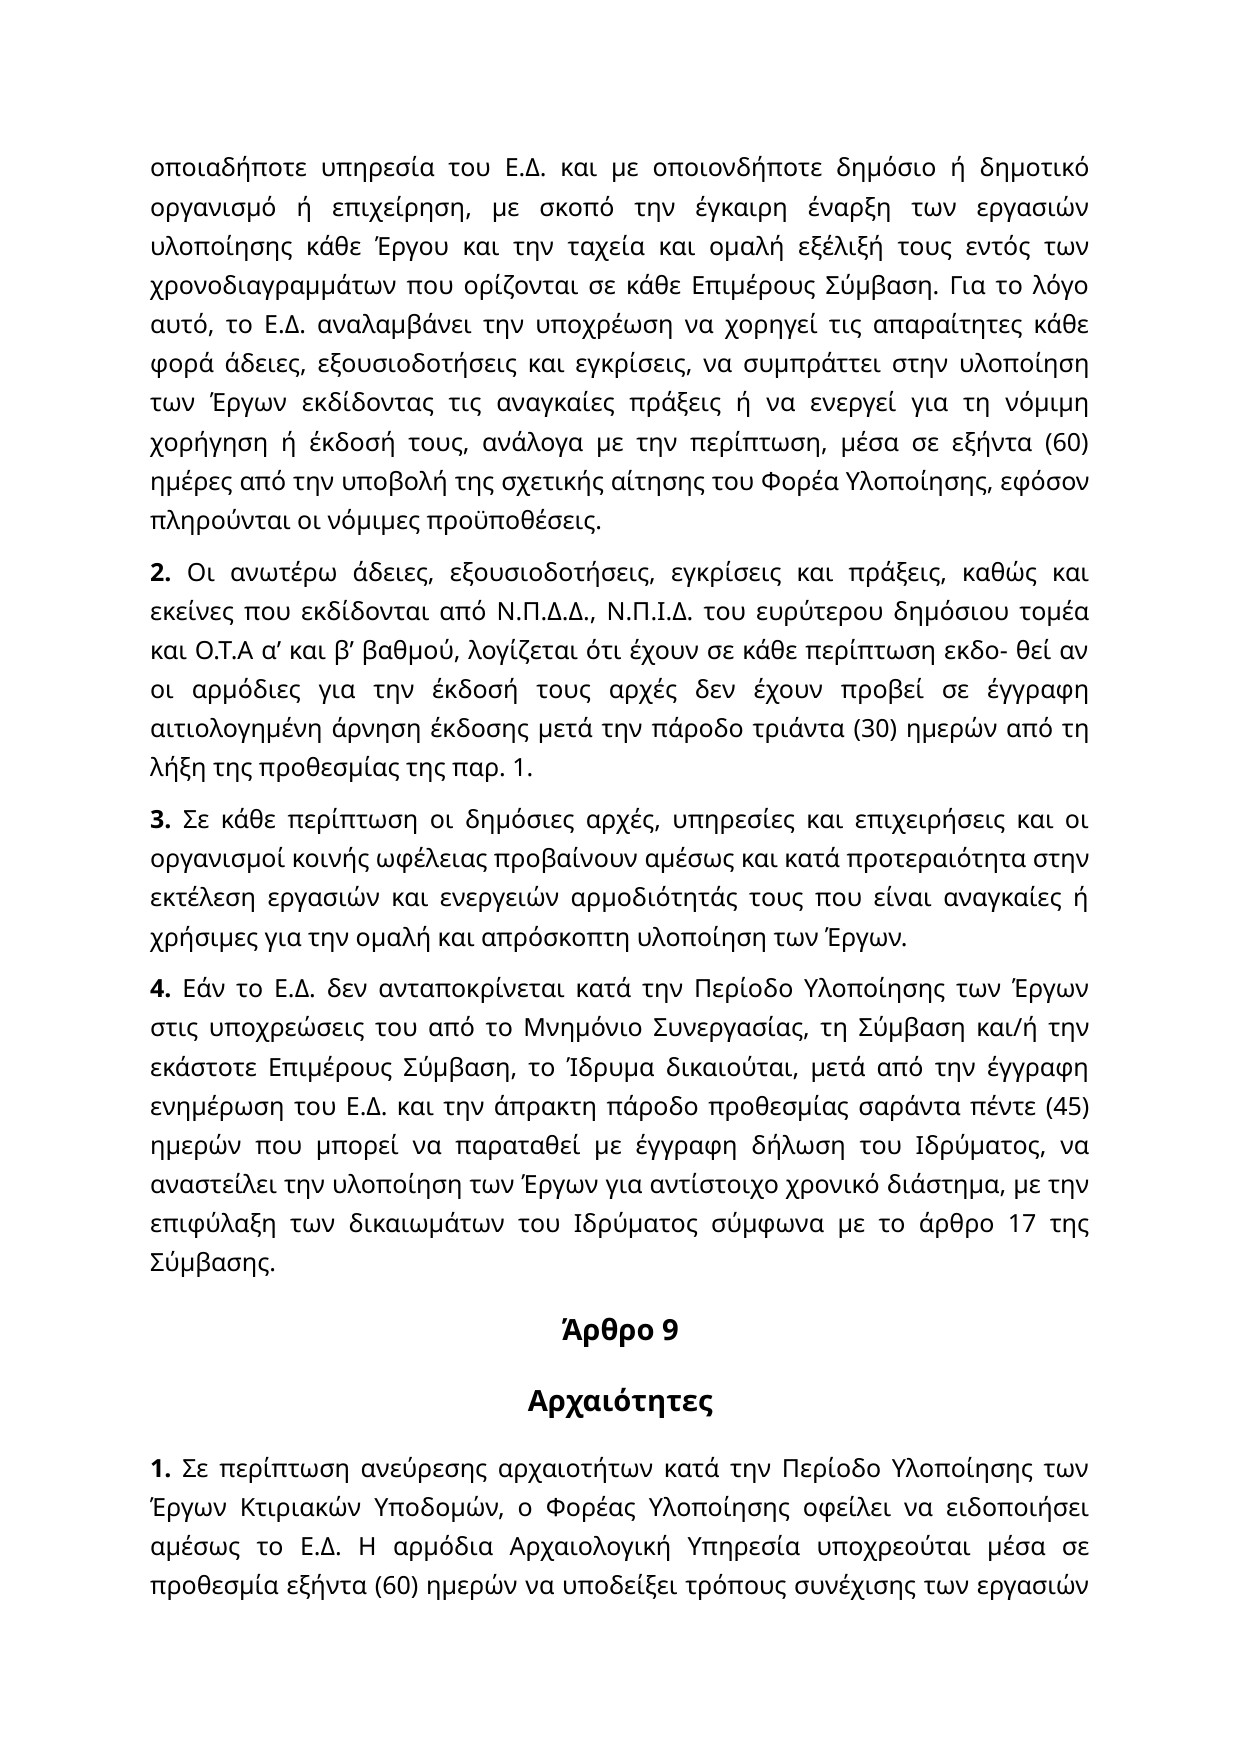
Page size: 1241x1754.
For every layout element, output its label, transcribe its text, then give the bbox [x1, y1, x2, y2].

text 4. Εάν το Ε.Δ. δεν ανταποκρίνεται κατά την Περίοδο Υλοποίησης των Έργων στις υποχρεώσεις του από το Μνημόνιο Συνεργασίας, τη Σύμβαση και/ή την εκάστοτε Επιμέρους Σύμβαση, το Ίδρυμα δικαιούται, μετά από την έγγραφη ενημέρωση του Ε.Δ. και την άπρακτη πάροδο προθεσμίας σαράντα πέντε (45) ημερών που μπορεί να παραταθεί με έγγραφη δήλωση του Ιδρύματος, να αναστείλει την υλοποίηση των Έργων για αντίστοιχο χρονικό διάστημα, με την επιφύλαξη των δικαιωμάτων του Ιδρύματος σύμφωνα με το άρθρο 17 της Σύμβασης. [150, 971, 1090, 1279]
text 1. Σε περίπτωση ανεύρεσης αρχαιοτήτων κατά την Περίοδο Υλοποίησης των Έργων Κτιριακών Υποδομών, ο Φορέας Υλοποίησης οφείλει να ειδοποιήσει αμέσως το Ε.Δ. Η αρμόδια Αρχαιολογική Υπηρεσία υποχρεούται μέσα σε προθεσμία εξήντα (60) ημερών να υποδείξει τρόπους συνέχισης των εργασιών [150, 1450, 1090, 1602]
subtitle Αρχαιότητες [150, 1380, 1090, 1419]
text 2. Οι ανωτέρω άδειες, εξουσιοδοτήσεις, εγκρίσεις και πράξεις, καθώς και εκείνες που εκδίδονται από Ν.Π.Δ.Δ., Ν.Π.Ι.Δ. του ευρύτερου δημόσιου τομέα και Ο.Τ.Α α’ και β’ βαθμού, λογίζεται ότι έχουν σε κάθε περίπτωση εκδο- θεί αν οι αρμόδιες για την έκδοσή τους αρχές δεν έχουν προβεί σε έγγραφη αιτιολογημένη άρνηση έκδοσης μετά την πάροδο τριάντα (30) ημερών από τη λήξη της προθεσμίας της παρ. 1. [150, 554, 1090, 784]
subtitle Άρθρο 9 [150, 1309, 1090, 1349]
text 3. Σε κάθε περίπτωση οι δημόσιες αρχές, υπηρεσίες και επιχειρήσεις και οι οργανισμοί κοινής ωφέλειας προβαίνουν αμέσως και κατά προτεραιότητα στην εκτέλεση εργασιών και ενεργειών αρμοδιότητάς τους που είναι αναγκαίες ή χρήσιμες για την ομαλή και απρόσκοπτη υλοποίηση των Έργων. [150, 802, 1090, 953]
text οποιαδήποτε υπηρεσία του Ε.Δ. και με οποιονδήποτε δημόσιο ή δημοτικό οργανισμό ή επιχείρηση, με σκοπό την έγκαιρη έναρξη των εργασιών υλοποίησης κάθε Έργου και την ταχεία και ομαλή εξέλιξή τους εντός των χρονοδιαγραμμάτων που ορίζονται σε κάθε Επιμέρους Σύμβαση. Για το λόγο αυτό, το Ε.Δ. αναλαμβάνει την υποχρέωση να χορηγεί τις απαραίτητες κάθε φορά άδειες, εξουσιοδοτήσεις και εγκρίσεις, να συμπράττει στην υλοποίηση των Έργων εκδίδοντας τις αναγκαίες πράξεις ή να ενεργεί για τη νόμιμη χορήγηση ή έκδοσή τους, ανάλογα με την περίπτωση, μέσα σε εξήντα (60) ημέρες από την υποβολή της σχετικής αίτησης του Φορέα Υλοποίησης, εφόσον πληρούνται οι νόμιμες προϋποθέσεις. [150, 150, 1090, 537]
